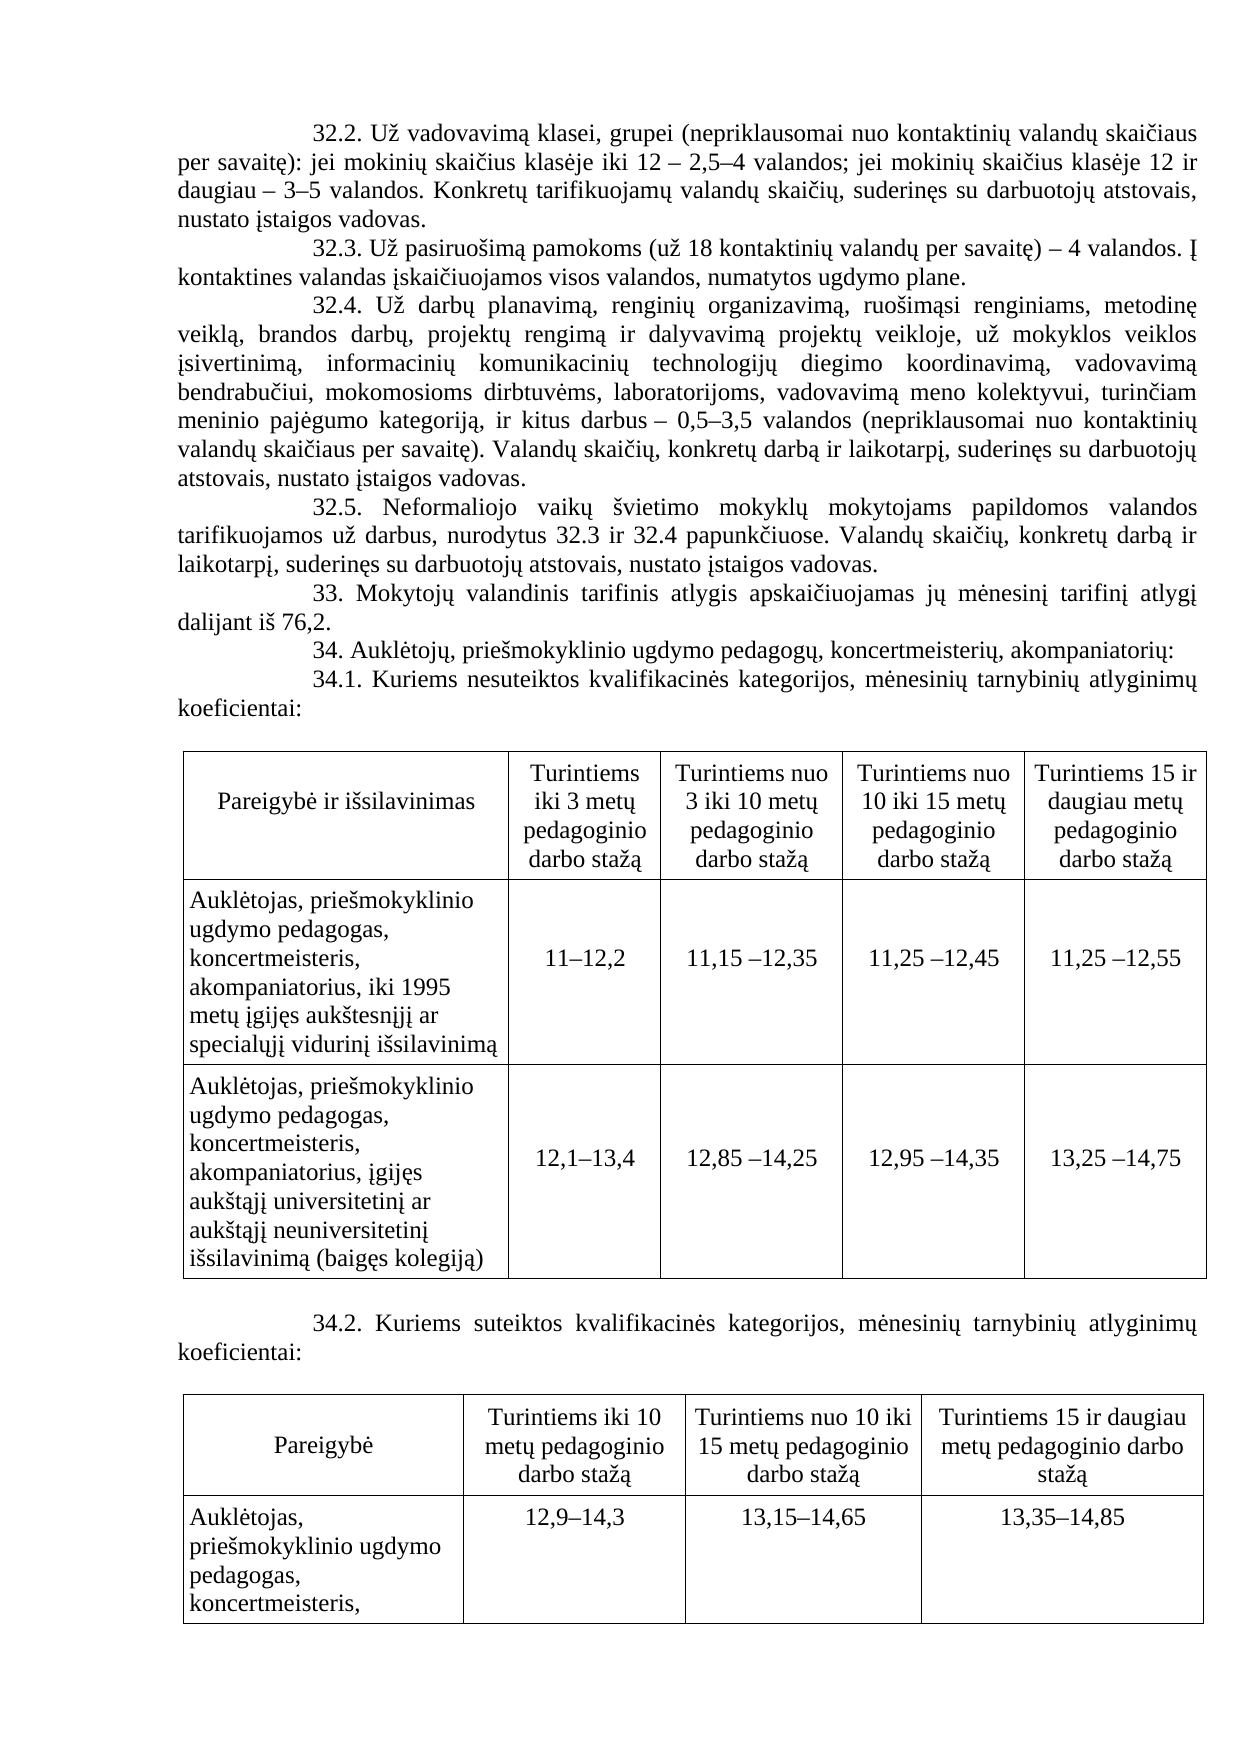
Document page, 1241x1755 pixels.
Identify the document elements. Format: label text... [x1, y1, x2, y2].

table_header Turintiems iki 10 metų pedagoginio darbo stažą [464, 1395, 685, 1495]
text 34. Auklėtojų, priešmokyklinio ugdymo pedagogų, koncertmeisterių, akompaniatorių: [177, 636, 1198, 664]
text 32.3. Už pasiruošimą pamokoms (už 18 kontaktinių valandų per savaitę) – 4 valandos. Į kontaktines valandas įskaičiuojamos visos valandos, numatytos ugdymo plane. [177, 233, 1198, 291]
table_header Turintiems nuo 10 iki 15 metų pedagoginio darbo stažą [843, 752, 1024, 878]
table_header Turintiems nuo 10 iki 15 metų pedagoginio darbo stažą [686, 1395, 921, 1495]
text 32.4. Už darbų planavimą, renginių organizavimą, ruošimąsi renginiams, metodinę veiklą, brandos darbų, projektų rengimą ir dalyvavimą projektų veikloje, už mokyklos veiklos įsivertinimą, informacinių komunikacinių technologijų diegimo koordinavimą, vadovavimą bendrabučiui, mokomosioms dirbtuvėms, laboratorijoms, vadovavimą meno kolektyvui, turinčiam meninio pajėgumo kategoriją, ir kitus darbus – 0,5–3,5 valandos (nepriklausomai nuo kontaktinių valandų skaičiaus per savaitę). Valandų skaičių, konkretų darbą ir laikotarpį, suderinęs su darbuotojų atstovais, nustato įstaigos vadovas. [177, 291, 1198, 492]
table_header Turintiems 15 ir daugiau metų pedagoginio darbo stažą [922, 1395, 1203, 1495]
table_cell 13,25 –14,75 [1025, 1065, 1206, 1278]
text 32.2. Už vadovavimą klasei, grupei (nepriklausomai nuo kontaktinių valandų skaičiaus per savaitę): jei mokinių skaičius klasėje iki 12 – 2,5–4 valandos; jei mokinių skaičius klasėje 12 ir daugiau – 3–5 valandos. Konkretų tarifikuojamų valandų skaičių, suderinęs su darbuotojų atstovais, nustato įstaigos vadovas. [177, 118, 1198, 233]
table_cell 11,15 –12,35 [661, 880, 842, 1064]
table_cell 11–12,2 [509, 880, 660, 1064]
table_header Turintiems iki 3 metų pedagoginio darbo stažą [509, 752, 660, 878]
text 32.5. Neformaliojo vaikų švietimo mokyklų mokytojams papildomos valandos tarifikuojamos už darbus, nurodytus 32.3 ir 32.4 papunkčiuose. Valandų skaičių, konkretų darbą ir laikotarpį, suderinęs su darbuotojų atstovais, nustato įstaigos vadovas. [177, 492, 1198, 578]
table_header Pareigybė [184, 1395, 463, 1495]
table_cell 11,25 –12,45 [843, 880, 1024, 1064]
table_cell 12,1–13,4 [509, 1065, 660, 1278]
table_cell 12,85 –14,25 [661, 1065, 842, 1278]
table_cell 12,9–14,3 [464, 1496, 685, 1623]
table_header Turintiems nuo 3 iki 10 metų pedagoginio darbo stažą [661, 752, 842, 878]
text 34.1. Kuriems nesuteiktos kvalifikacinės kategorijos, mėnesinių tarnybinių atlyginimų koeficientai: [177, 664, 1198, 722]
table_cell 13,15–14,65 [686, 1496, 921, 1623]
table_cell 13,35–14,85 [922, 1496, 1203, 1623]
table_cell 11,25 –12,55 [1025, 880, 1206, 1064]
table_header Pareigybė ir išsilavinimas [184, 752, 508, 878]
table_cell Auklėtojas, priešmokyklinio ugdymo pedagogas, koncertmeisteris, akompaniatorius, iki 1995 metų įgijęs aukštesnįjį ar specialųjį vidurinį išsilavinimą [184, 880, 508, 1064]
table_cell Auklėtojas, priešmokyklinio ugdymo pedagogas, koncertmeisteris, akompaniatorius, įgijęs aukštąjį universitetinį ar aukštąjį neuniversitetinį išsilavinimą (baigęs kolegiją) [184, 1065, 508, 1278]
text 33. Mokytojų valandinis tarifinis atlygis apskaičiuojamas jų mėnesinį tarifinį atlygį dalijant iš 76,2. [177, 578, 1198, 636]
table_header Turintiems 15 ir daugiau metų pedagoginio darbo stažą [1025, 752, 1206, 878]
text 34.2. Kuriems suteiktos kvalifikacinės kategorijos, mėnesinių tarnybinių atlyginimų koeficientai: [177, 1308, 1198, 1365]
table_cell Auklėtojas, priešmokyklinio ugdymo pedagogas, koncertmeisteris, [184, 1496, 463, 1623]
table_cell 12,95 –14,35 [843, 1065, 1024, 1278]
